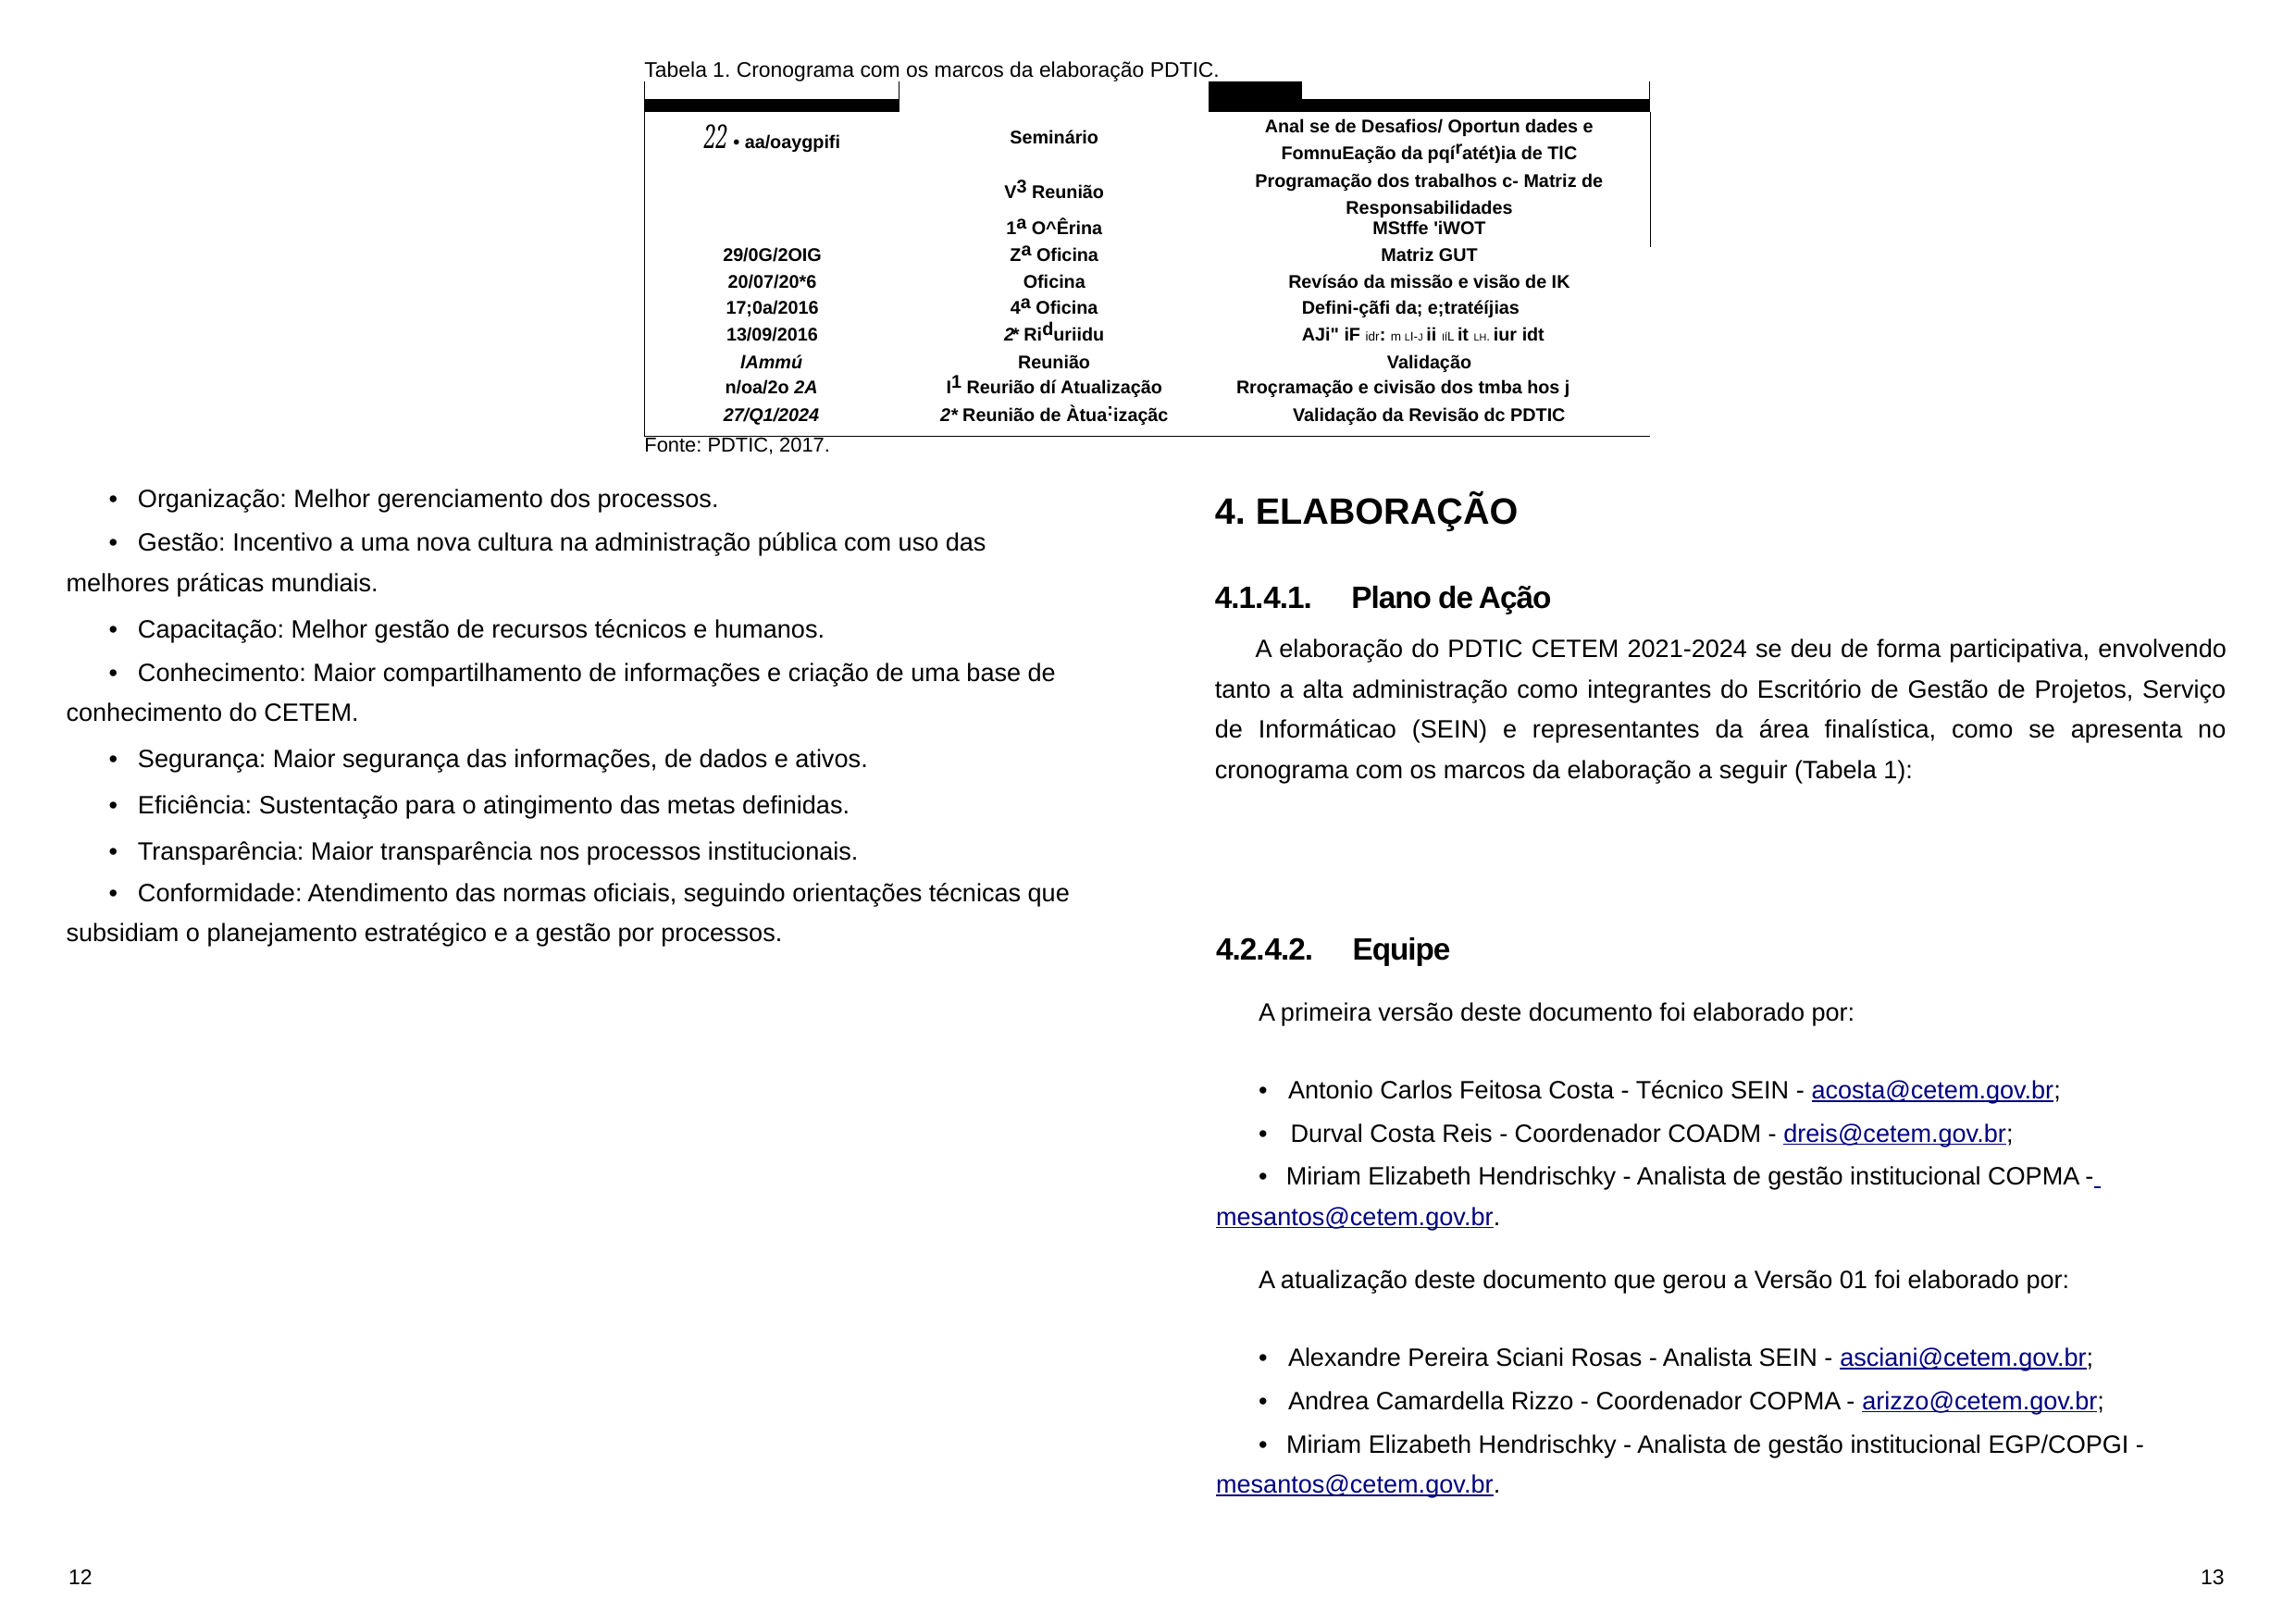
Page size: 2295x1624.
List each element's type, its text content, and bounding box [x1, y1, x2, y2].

table_cell V3 Reunião [900, 166, 1209, 220]
table_cell 17;0a/2016 [645, 299, 899, 326]
list Segurança: Maior segurança das informações, de dados e ativos. [108, 730, 1078, 776]
table_cell 20/07/20*6 [645, 273, 899, 299]
list Gestão: Incentivo a uma nova cultura na administração pública com uso das melhores práticas mundiais. [66, 519, 1078, 600]
table_cell 1a O^Êrina [900, 220, 1209, 247]
table_cell [645, 166, 899, 220]
table_cell Seminário [900, 112, 1209, 166]
table_cell 13/09/2016 [645, 326, 899, 353]
list Andrea Camardella Rizzo - Coordenador COPMA - arizzo@cetem.gov.br; [1259, 1389, 2227, 1414]
text A primeira versão deste documento foi elaborado por: [1259, 1000, 2227, 1025]
table_cell 29/0G/2OIG [645, 247, 899, 273]
list Conhecimento: Maior compartilhamento de informações e criação de uma base de conhecimento do CETEM. [66, 649, 1078, 729]
list Conformidade: Atendimento das normas oficiais, seguindo orientações técnicas que subsidiam o planejamento estratégico e a gestão por processos. [66, 869, 1078, 950]
table_cell Validação [1209, 353, 1650, 378]
table_cell Za Oficina [900, 247, 1209, 273]
table_cell 27/Q1/2024 [645, 407, 899, 436]
list Durval Costa Reis - Coordenador COADM - dreis@cetem.gov.br; [1259, 1122, 2227, 1147]
table_cell I1 Reurião dí Atualização [900, 378, 1209, 407]
list 4.2. Equipe [1216, 936, 2227, 966]
table_cell n/oa/2o 2A [645, 378, 899, 407]
list Miriam Elizabeth Hendrischky - Analista de gestão institucional COPMA - mesantos@cetem.gov.br. [1216, 1153, 2227, 1233]
table_cell [645, 220, 899, 247]
text A atualização deste documento que gerou a Versão 01 foi elaborado por: [1259, 1269, 2227, 1294]
table_cell 2* Riduriidu [900, 326, 1209, 353]
table_cell 4a Oficina [900, 299, 1209, 326]
table_cell Defini-çãfi da; e;tratéíjias [1209, 299, 1650, 326]
table_header Data [644, 81, 899, 112]
list 4.1. Plano de Ação [1215, 540, 2227, 626]
list Organização: Melhor gerenciamento dos processos. [108, 488, 1078, 513]
list Eficiência: Sustentação para o atingimento das metas definidas. [108, 776, 1078, 823]
table_cell 22 • aa/oaygpifi [645, 112, 899, 166]
table_header [900, 81, 1209, 112]
table_cell lAmmú [645, 353, 899, 378]
table_cell Revísáo da missão e visão de IK [1209, 273, 1650, 299]
table_cell Matriz GUT [1209, 247, 1650, 273]
table_cell Rroçramação e civisão dos tmba hos j [1209, 378, 1650, 407]
text A elaboração do PDTIC CETEM 2021-2024 se deu de forma participativa, envolvendo tanto a alta administração como integrantes do Escritório de Gestão de Projetos, Serviço de Informáticao (SEIN) e representantes da área finalística, como se apresenta no cronograma com os marcos da elaboração a seguir (Tabela 1): [1215, 626, 2227, 787]
text Fonte: PDTIC, 2017. [644, 437, 1650, 456]
table_cell 2* Reunião de Àtua:izaçãc [900, 407, 1209, 436]
table_cell Oficina [900, 273, 1209, 299]
table_header Atividade [1209, 81, 1650, 112]
text 4. ELABORAÇÃO [1215, 60, 2227, 540]
list Miriam Elizabeth Hendrischky - Analista de gestão institucional EGP/COPGI - mesantos@cetem.gov.br. [1216, 1420, 2227, 1501]
table_cell MStffe 'iWOT [1209, 220, 1650, 247]
table_cell AJi" iF idr: m lI-j ii iíL it lh. iur idt [1209, 326, 1650, 353]
table_cell Validação da Revisão dc PDTIC [1209, 407, 1650, 436]
text Tabela 1. Cronograma com os marcos da elaboração PDTIC. [644, 60, 1650, 81]
list Capacitação: Melhor gestão de recursos técnicos e humanos. [108, 617, 1078, 642]
list Transparência: Maior transparência nos processos institucionais. [108, 823, 1078, 869]
list Alexandre Pereira Sciani Rosas - Analista SEIN - asciani@cetem.gov.br; [1259, 1346, 2227, 1371]
list Antonio Carlos Feitosa Costa - Técnico SEIN - acosta@cetem.gov.br; [1259, 1079, 2227, 1104]
table_cell Reunião [900, 353, 1209, 378]
